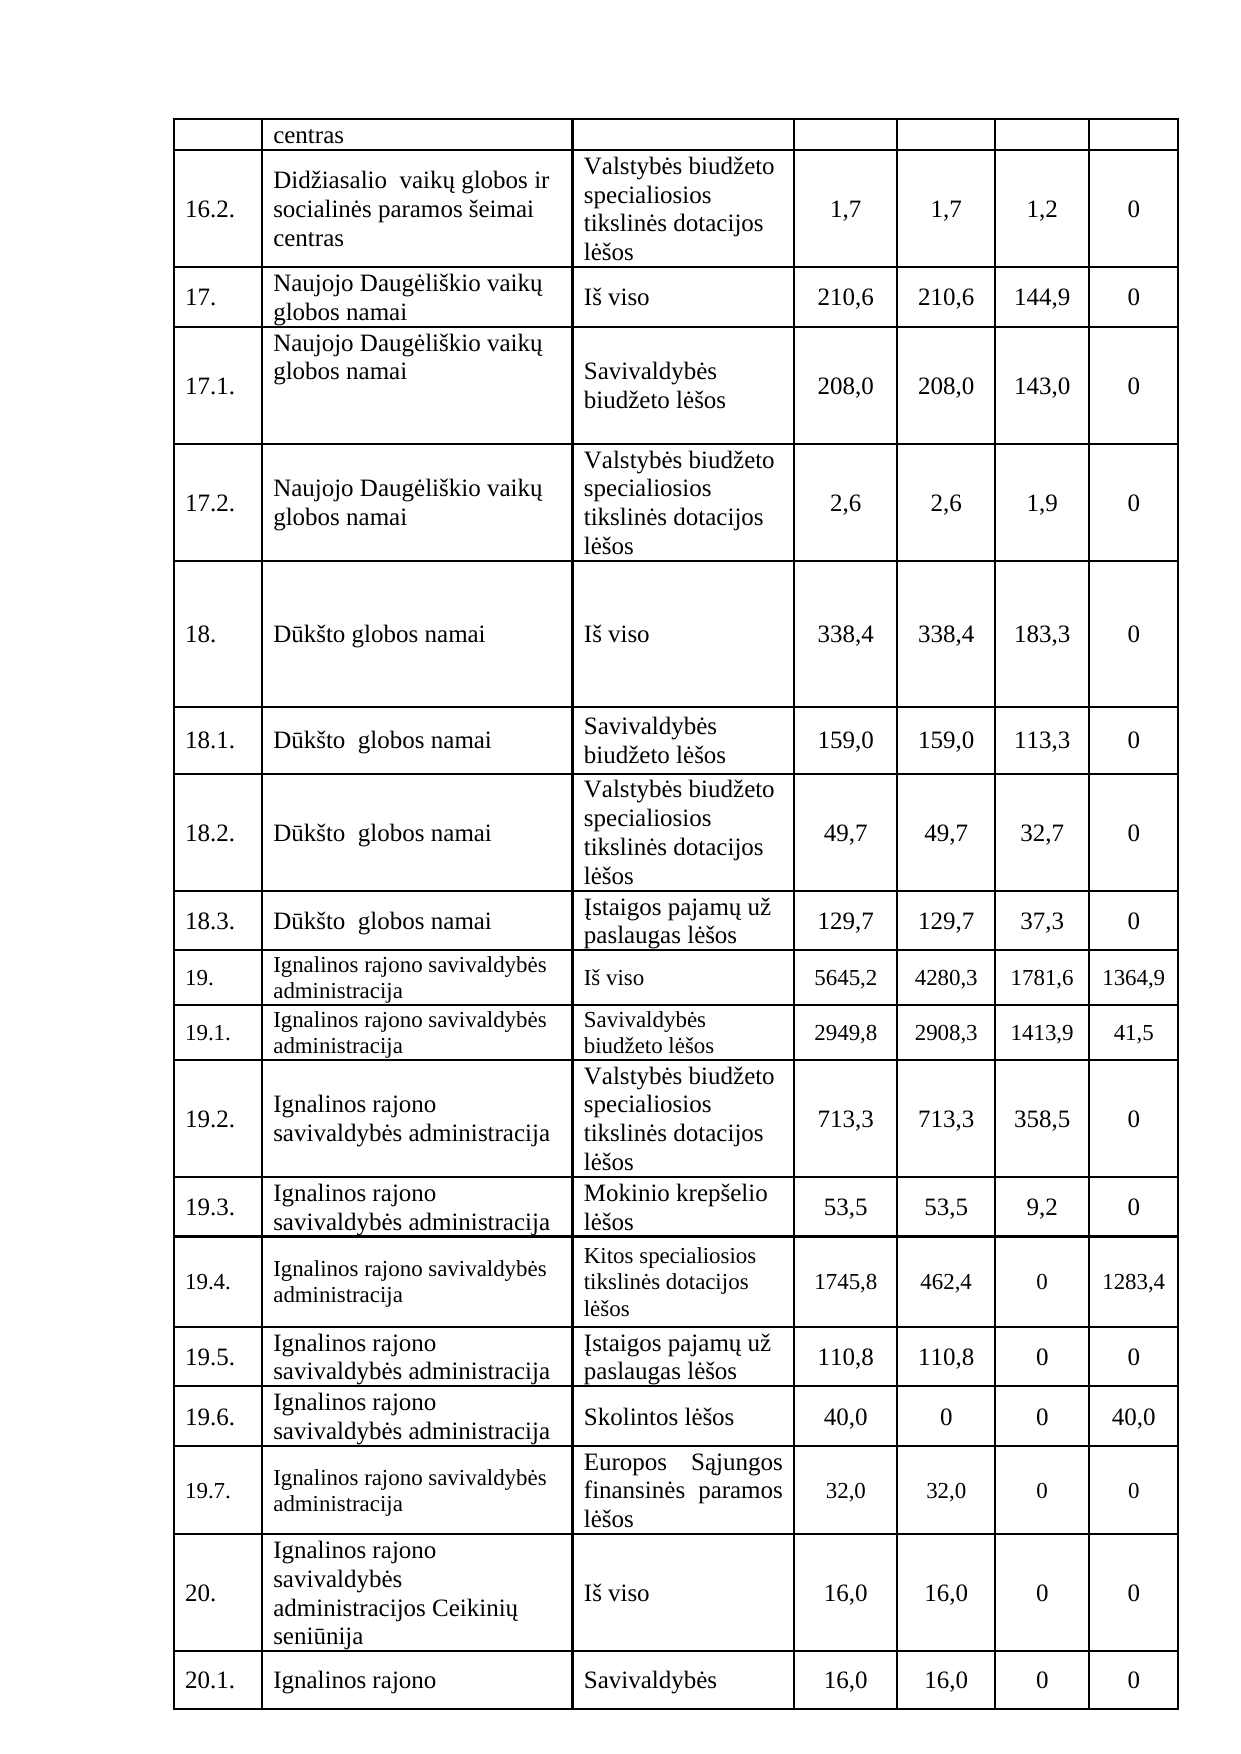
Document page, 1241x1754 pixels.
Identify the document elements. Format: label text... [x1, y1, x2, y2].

table_cell Skolintos lėšos [574, 1387, 793, 1445]
table_cell [175, 120, 261, 149]
table_cell 16,0 [898, 1652, 994, 1707]
table_cell Valstybės biudžeto specialiosios tikslinės dotacijos lėšos [574, 775, 793, 889]
table_cell 338,4 [795, 562, 896, 706]
table_cell 0 [1090, 1447, 1177, 1533]
table_cell Savivaldybės [574, 1652, 793, 1707]
table_cell [574, 120, 793, 149]
table_cell 53,5 [795, 1178, 896, 1235]
table_cell Ignalinos rajono savivaldybės administracija [263, 1061, 571, 1176]
table_cell 19.3. [175, 1178, 261, 1235]
table_cell 16,0 [795, 1652, 896, 1707]
table_cell 208,0 [795, 328, 896, 443]
table_cell 713,3 [898, 1061, 994, 1176]
table_cell 16,0 [795, 1535, 896, 1650]
table_cell Savivaldybės biudžeto lėšos [574, 328, 793, 443]
table_cell Naujojo Daugėliškio vaikų globos namai [263, 268, 571, 326]
table_cell 32,0 [898, 1447, 994, 1533]
table_cell 40,0 [795, 1387, 896, 1445]
table_cell 338,4 [898, 562, 994, 706]
table_cell 16,0 [898, 1535, 994, 1650]
table_cell 49,7 [898, 775, 994, 889]
table_cell Iš viso [574, 268, 793, 326]
table_cell 20.1. [175, 1652, 261, 1707]
table_cell 2949,8 [795, 1006, 896, 1059]
table_cell 19.5. [175, 1328, 261, 1385]
table_cell Ignalinos rajono savivaldybės administracija [263, 1387, 571, 1445]
table_cell 0 [1090, 328, 1177, 443]
table_cell 1283,4 [1090, 1238, 1177, 1326]
table_cell 110,8 [898, 1328, 994, 1385]
table_cell 159,0 [795, 708, 896, 772]
table_cell centras [263, 120, 571, 149]
table_cell Savivaldybės biudžeto lėšos [574, 708, 793, 772]
table_cell Ignalinos rajono savivaldybės administracija [263, 1178, 571, 1235]
table_cell 713,3 [795, 1061, 896, 1176]
table_cell 2908,3 [898, 1006, 994, 1059]
table_cell 18. [175, 562, 261, 706]
table_cell 17.2. [175, 445, 261, 560]
table_cell 53,5 [898, 1178, 994, 1235]
table_cell Įstaigos pajamų už paslaugas lėšos [574, 1328, 793, 1385]
table_cell 144,9 [996, 268, 1088, 326]
table_cell Savivaldybės biudžeto lėšos [574, 1006, 793, 1059]
table_cell 18.2. [175, 775, 261, 889]
table_cell Europos Sąjungos finansinės paramos lėšos [574, 1447, 793, 1533]
table_cell 2,6 [795, 445, 896, 560]
table_cell 37,3 [996, 892, 1088, 949]
table_cell 0 [1090, 268, 1177, 326]
table_cell Dūkšto globos namai [263, 708, 571, 772]
table_cell 183,3 [996, 562, 1088, 706]
table_cell 19.6. [175, 1387, 261, 1445]
table_cell 41,5 [1090, 1006, 1177, 1059]
table_cell Dūkšto globos namai [263, 562, 571, 706]
table_cell Iš viso [574, 1535, 793, 1650]
table_cell 0 [996, 1652, 1088, 1707]
table_cell Ignalinos rajono savivaldybės administracija [263, 1006, 571, 1059]
table_cell 0 [1090, 151, 1177, 266]
table_cell 19. [175, 951, 261, 1004]
table_cell Ignalinos rajono savivaldybės administracijos Ceikinių seniūnija [263, 1535, 571, 1650]
table_cell Įstaigos pajamų už paslaugas lėšos [574, 892, 793, 949]
table_cell [1090, 120, 1177, 149]
table_cell 210,6 [898, 268, 994, 326]
table_cell 143,0 [996, 328, 1088, 443]
table_cell 0 [996, 1328, 1088, 1385]
table_cell 1,7 [795, 151, 896, 266]
table_cell 1,2 [996, 151, 1088, 266]
table_cell 32,7 [996, 775, 1088, 889]
table_cell 19.1. [175, 1006, 261, 1059]
table_cell 0 [996, 1535, 1088, 1650]
table_cell 129,7 [898, 892, 994, 949]
table_cell 462,4 [898, 1238, 994, 1326]
table_cell 208,0 [898, 328, 994, 443]
table_cell 0 [1090, 562, 1177, 706]
table_cell 113,3 [996, 708, 1088, 772]
table_cell 17. [175, 268, 261, 326]
table_cell 1,9 [996, 445, 1088, 560]
table_cell 1,7 [898, 151, 994, 266]
table_cell 16.2. [175, 151, 261, 266]
table_cell [996, 120, 1088, 149]
table_cell Kitos specialiosios tikslinės dotacijos lėšos [574, 1238, 793, 1326]
table_cell Iš viso [574, 951, 793, 1004]
table_cell 0 [1090, 775, 1177, 889]
table_cell 49,7 [795, 775, 896, 889]
table_cell 1413,9 [996, 1006, 1088, 1059]
table_cell 110,8 [795, 1328, 896, 1385]
table_cell 4280,3 [898, 951, 994, 1004]
table_cell 0 [1090, 445, 1177, 560]
table_cell 9,2 [996, 1178, 1088, 1235]
table_cell 0 [1090, 708, 1177, 772]
table_cell 32,0 [795, 1447, 896, 1533]
table_cell 18.1. [175, 708, 261, 772]
table_cell 17.1. [175, 328, 261, 443]
table_cell Ignalinos rajono savivaldybės administracija [263, 1328, 571, 1385]
table_cell 159,0 [898, 708, 994, 772]
table_cell 20. [175, 1535, 261, 1650]
table_cell 0 [996, 1447, 1088, 1533]
table_cell Dūkšto globos namai [263, 775, 571, 889]
table_cell 0 [1090, 892, 1177, 949]
table_cell Naujojo Daugėliškio vaikų globos namai [263, 445, 571, 560]
table_cell 5645,2 [795, 951, 896, 1004]
table_cell Ignalinos rajono savivaldybės administracija [263, 1238, 571, 1326]
table_cell 1745,8 [795, 1238, 896, 1326]
table_cell Ignalinos rajono [263, 1652, 571, 1707]
table_cell 0 [996, 1387, 1088, 1445]
table_cell 18.3. [175, 892, 261, 949]
table_cell 0 [1090, 1652, 1177, 1707]
table_cell Iš viso [574, 562, 793, 706]
table_cell 1781,6 [996, 951, 1088, 1004]
table_cell 129,7 [795, 892, 896, 949]
table_cell [795, 120, 896, 149]
table_cell 0 [898, 1387, 994, 1445]
table_cell Ignalinos rajono savivaldybės administracija [263, 1447, 571, 1533]
table_cell 210,6 [795, 268, 896, 326]
table_cell 358,5 [996, 1061, 1088, 1176]
table_cell Valstybės biudžeto specialiosios tikslinės dotacijos lėšos [574, 445, 793, 560]
table_cell 19.2. [175, 1061, 261, 1176]
table_cell Valstybės biudžeto specialiosios tikslinės dotacijos lėšos [574, 151, 793, 266]
table_cell 19.7. [175, 1447, 261, 1533]
table_cell 2,6 [898, 445, 994, 560]
table_cell Dūkšto globos namai [263, 892, 571, 949]
table_cell 0 [1090, 1178, 1177, 1235]
table_cell 0 [1090, 1061, 1177, 1176]
table_cell 19.4. [175, 1238, 261, 1326]
table_cell Didžiasalio vaikų globos ir socialinės paramos šeimai centras [263, 151, 571, 266]
table_cell Valstybės biudžeto specialiosios tikslinės dotacijos lėšos [574, 1061, 793, 1176]
table_cell Mokinio krepšelio lėšos [574, 1178, 793, 1235]
table_cell 40,0 [1090, 1387, 1177, 1445]
table_cell 1364,9 [1090, 951, 1177, 1004]
table_cell 0 [996, 1238, 1088, 1326]
table_cell Ignalinos rajono savivaldybės administracija [263, 951, 571, 1004]
table_cell 0 [1090, 1328, 1177, 1385]
table_cell 0 [1090, 1535, 1177, 1650]
table_cell [898, 120, 994, 149]
table_cell Naujojo Daugėliškio vaikų globos namai [263, 328, 571, 443]
